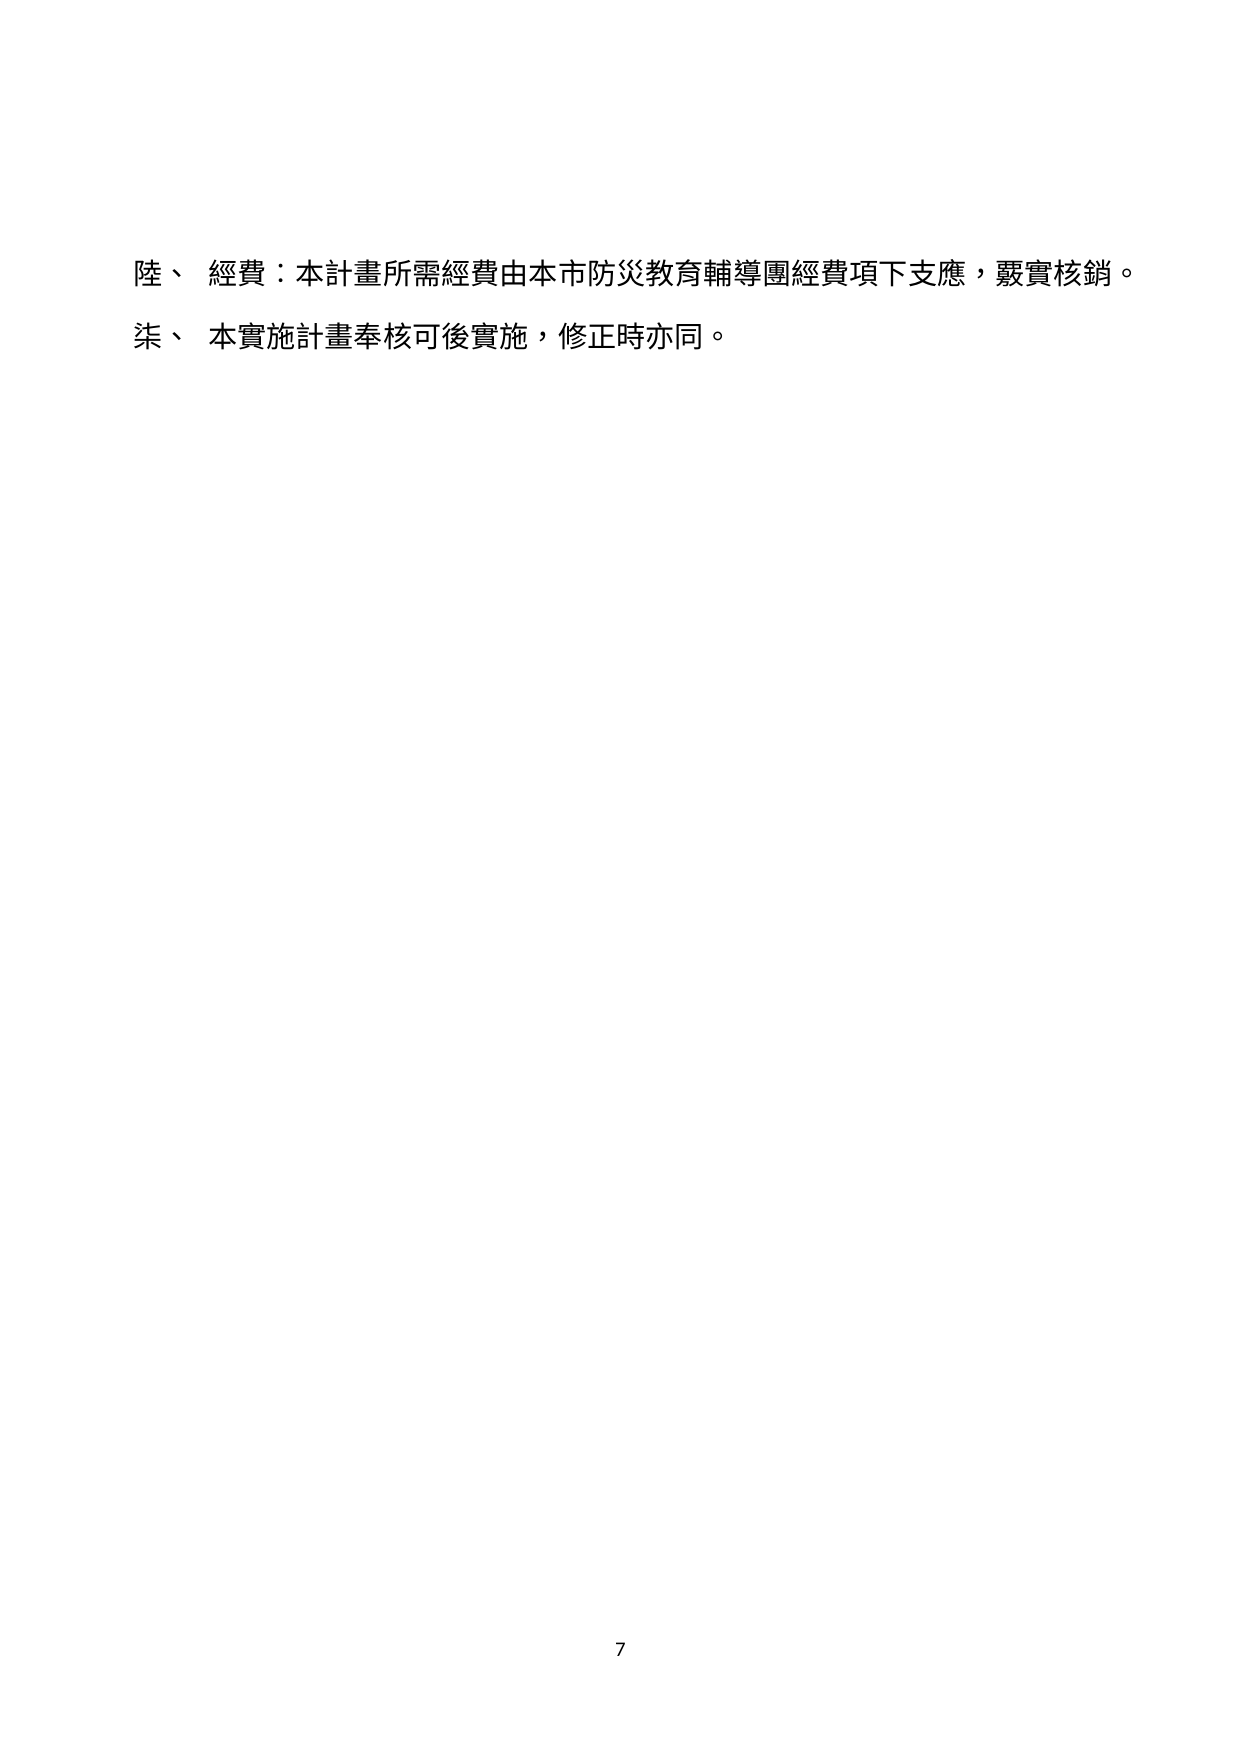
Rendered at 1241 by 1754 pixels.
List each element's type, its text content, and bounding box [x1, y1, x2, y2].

list 本實施計畫奉核可後實施，修正時亦同。 [133, 293, 1122, 355]
list 經費︰本計畫所需經費由本市防災教育輔導團經費項下支應，覈實核銷。 [133, 230, 1122, 293]
